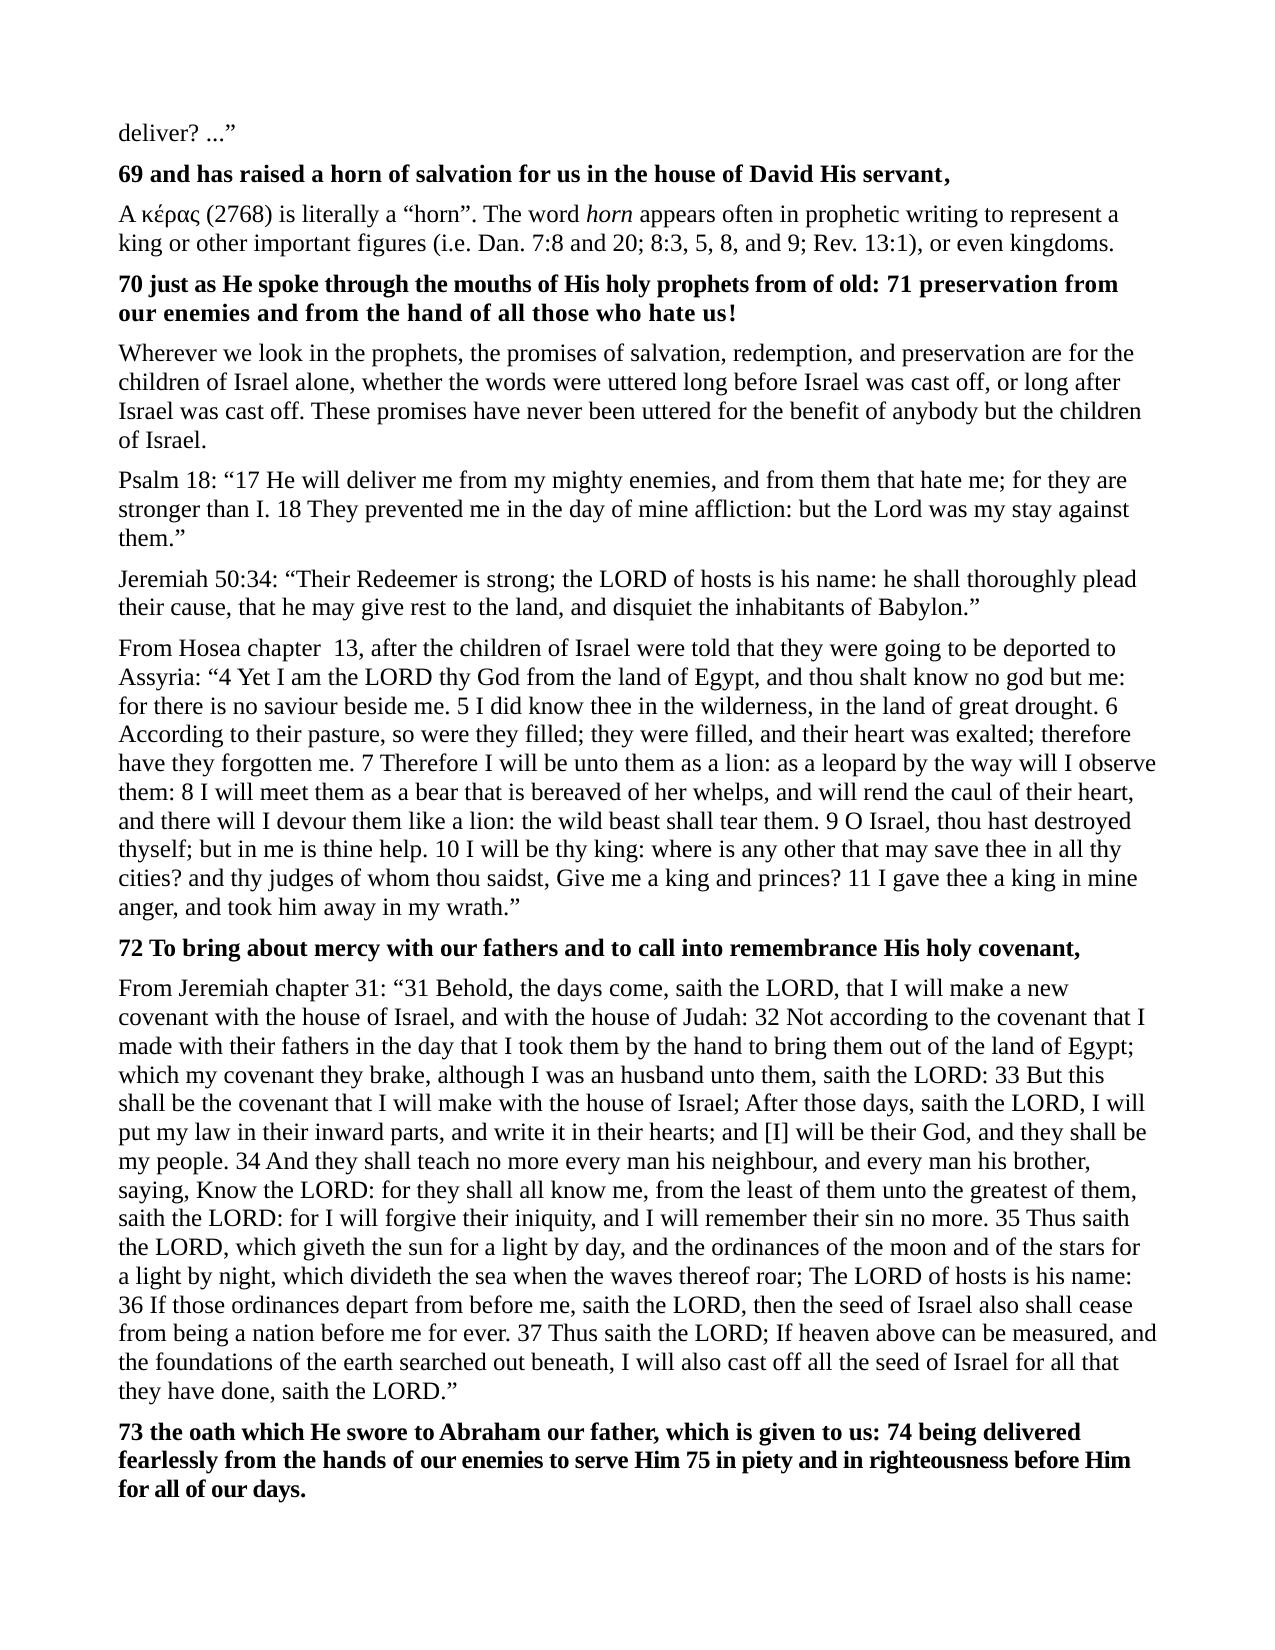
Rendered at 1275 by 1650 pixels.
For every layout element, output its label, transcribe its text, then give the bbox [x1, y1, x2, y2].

text 70 just as He spoke through the mouths of His holy prophets from of old: 71 preservation from our enemies and from the hand of all those who hate us! [118, 269, 1157, 327]
text Psalm 18: “17 He will deliver me from my mighty enemies, and from them that hate me; for they are stronger than I. 18 They prevented me in the day of mine affliction: but the Lord was my stay against them.” [118, 466, 1157, 552]
text From Hosea chapter 13, after the children of Israel were told that they were going to be deported to Assyria: “4 Yet I am the LORD thy God from the land of Egypt, and thou shalt know no god but me: for there is no saviour beside me. 5 I did know thee in the wilderness, in the land of great drought. 6 According to their pasture, so were they filled; they were filled, and their heart was exalted; therefore have they forgotten me. 7 Therefore I will be unto them as a lion: as a leopard by the way will I observe them: 8 I will meet them as a bear that is bereaved of her whelps, and will rend the caul of their heart, and there will I devour them like a lion: the wild beast shall tear them. 9 O Israel, thou hast destroyed thyself; but in me is thine help. 10 I will be thy king: where is any other that may save thee in all thy cities? and thy judges of whom thou saidst, Give me a king and princes? 11 I gave thee a king in mine anger, and took him away in my wrath.” [118, 633, 1157, 921]
text 73 the oath which He swore to Abraham our father, which is given to us: 74 being delivered fearlessly from the hands of our enemies to serve Him 75 in piety and in righteousness before Him for all of our days. [118, 1417, 1157, 1503]
text 72 To bring about mercy with our fathers and to call into remembrance His holy covenant, [118, 933, 1157, 961]
text From Jeremiah chapter 31: “31 Behold, the days come, saith the LORD, that I will make a new covenant with the house of Israel, and with the house of Judah: 32 Not according to the covenant that I made with their fathers in the day that I took them by the hand to bring them out of the land of Egypt; which my covenant they brake, although I was an husband unto them, saith the LORD: 33 But this shall be the covenant that I will make with the house of Israel; After those days, saith the LORD, I will put my law in their inward parts, and write it in their hearts; and [I] will be their God, and they shall be my people. 34 And they shall teach no more every man his neighbour, and every man his brother, saying, Know the LORD: for they shall all know me, from the least of them unto the greatest of them, saith the LORD: for I will forgive their iniquity, and I will remember their sin no more. 35 Thus saith the LORD, which giveth the sun for a light by day, and the ordinances of the moon and of the stars for a light by night, which divideth the sea when the waves thereof roar; The LORD of hosts is his name: 36 If those ordinances depart from before me, saith the LORD, then the seed of Israel also shall cease from being a nation before me for ever. 37 Thus saith the LORD; If heaven above can be measured, and the foundations of the earth searched out beneath, I will also cast off all the seed of Israel for all that they have done, saith the LORD.” [118, 973, 1157, 1405]
text deliver? ...” [118, 118, 1157, 147]
text 69 and has raised a horn of salvation for us in the house of David His servant, [118, 159, 1157, 188]
text A κέρας (2768) is literally a “horn”. The word horn appears often in prophetic writing to represent a king or other important figures (i.e. Dan. 7:8 and 20; 8:3, 5, 8, and 9; Rev. 13:1), or even kingdoms. [118, 199, 1157, 257]
text Wherever we look in the prophets, the promises of salvation, redemption, and preservation are for the children of Israel alone, whether the words were uttered long before Israel was cast off, or long after Israel was cast off. These promises have never been uttered for the benefit of anybody but the children of Israel. [118, 338, 1157, 453]
text Jeremiah 50:34: “Their Redeemer is strong; the LORD of hosts is his name: he shall thoroughly plead their cause, that he may give rest to the land, and disquiet the inhabitants of Babylon.” [118, 564, 1157, 621]
